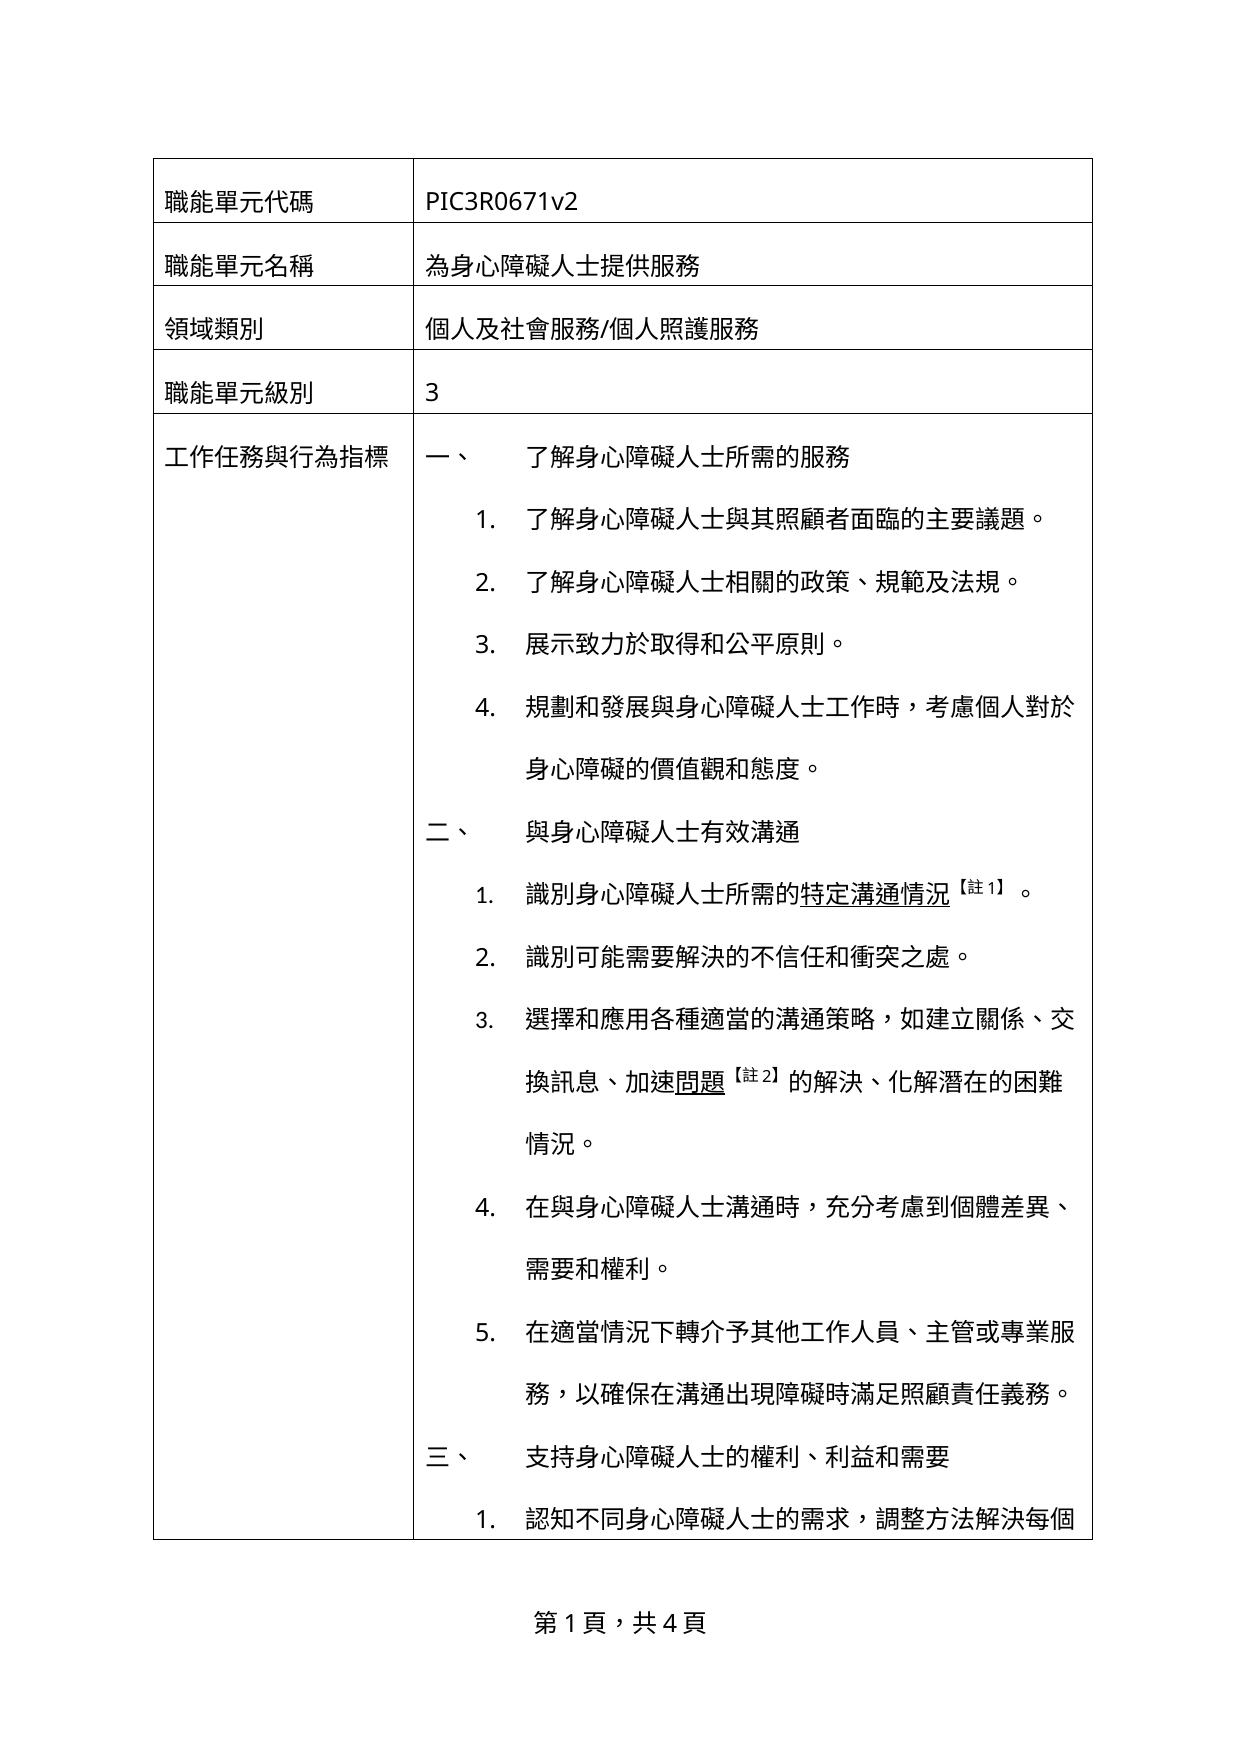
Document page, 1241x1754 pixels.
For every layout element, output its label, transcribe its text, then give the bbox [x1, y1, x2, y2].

table_cell 領域類別 [154, 286, 413, 349]
table_cell 職能單元級別 [154, 350, 413, 412]
table_cell 3 [414, 350, 1092, 412]
table_cell 工作任務與行為指標 [154, 414, 413, 1538]
table_cell 為身心障礙人士提供服務 [414, 223, 1092, 285]
table_cell 了解身心障礙人士所需的服務 了解身心障礙人士與其照顧者面臨的主要議題。 了解身心障礙人士相關的政策、規範及法規。 展示致力於取得和公平原則。 規劃和發展與身心障礙人士工作時，考慮個人對於身心障礙的價值觀和態度。 與身心障礙人士有效溝通 識別身心障礙人士所需的特定溝通情況【註1】。 識別可能需要解決的不信任和衝突之處。 選擇和應用各種適當的溝通策略，如建立關係、交換訊息、加速問題【註2】的解決、化解潛在的困難情況。 在與身心障礙人士溝通時，充分考慮到個體差異、需要和權利。 在適當情況下轉介予其他工作人員、主管或專業服務，以確保在溝通出現障礙時滿足照顧責任義務。 支持身心障礙人士的權利、利益和需要 認知不同身心障礙人士的需求，調整方法解決每個人的具體需求。 符合法律責任和注意義務。 依組織程序，報告可能構成健康或安全問題的情況。 應用不同的工作型態，以滿足身心障礙人士之需求。 提供支持給不同之身心障礙形態 應用人類發展【註3】的生理和心理階段的基礎知識。 應用可能會增強或減弱人類發展因素的相關知識。 理解和應用對於各種身心障礙類別進行的支持措施。 對身心障礙人士具風險或潛在之風險情形做出回應 識別和對風險狀況作出反映，並呈報相關人員。 報告異常行為和需要給予關切的行為。 報告可能對身心障礙人士的健康造成不利影響的風險情況。 識別可能的傷害，並根據組織的政策和規定提出報告。 [414, 414, 1092, 1538]
table_cell 職能單元名稱 [154, 223, 413, 285]
table_header PIC3R0671v2 [414, 159, 1092, 222]
table_cell 個人及社會服務/個人照護服務 [414, 286, 1092, 349]
table_header 職能單元代碼 [154, 159, 413, 222]
